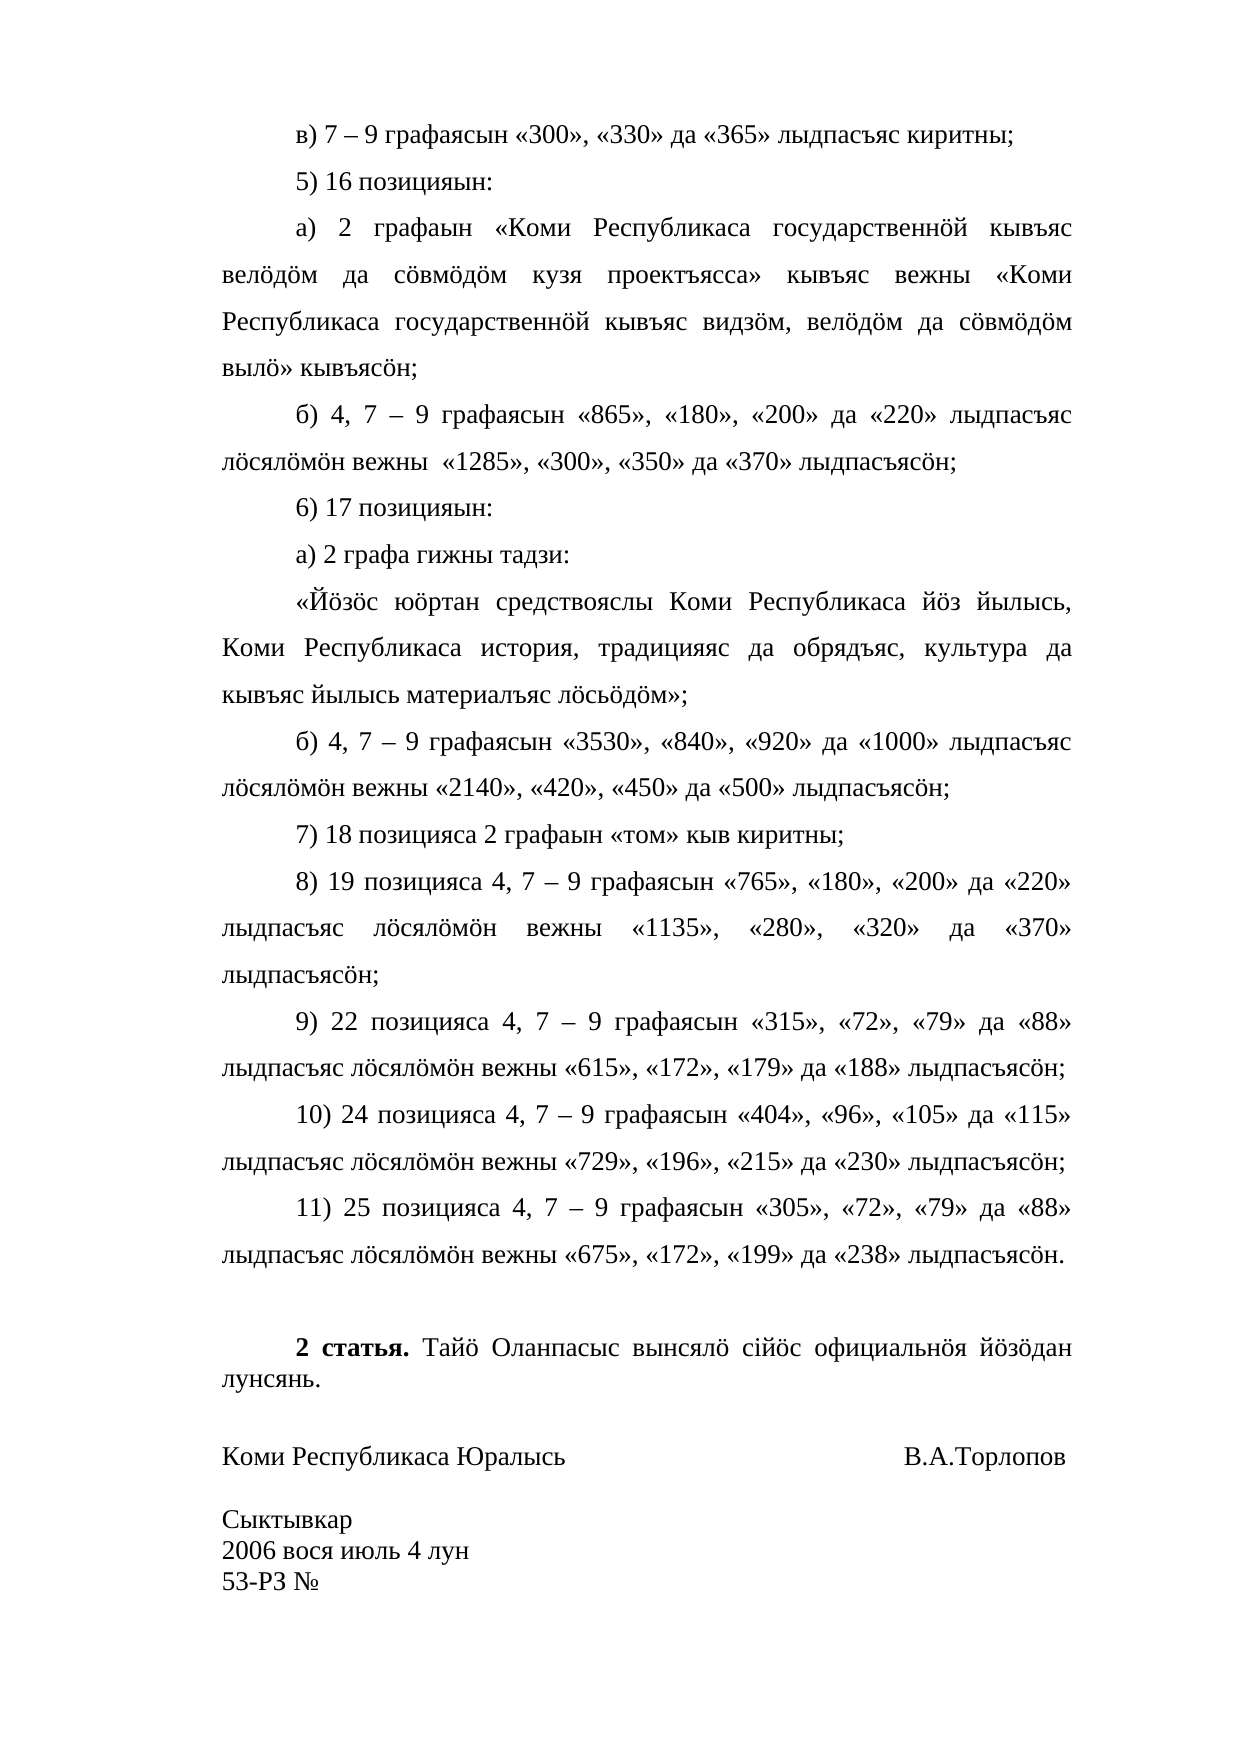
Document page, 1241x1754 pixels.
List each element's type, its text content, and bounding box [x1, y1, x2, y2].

text «Йöзöс юöртан средствояслы Коми Республикаса йöз йылысь, Коми Республикаса история, традицияяс да обрядъяс, культура да кывъяс йылысь материалъяс лöсьöдöм»; [222, 585, 1073, 709]
text в) 7 – 9 графаясын «300», «330» да «365» лыдпасъяс киритны; [222, 118, 1073, 149]
text 8) 19 позицияса 4, 7 – 9 графаясын «765», «180», «200» да «220» лыдпасъяс лöсялöмöн вежны «1135», «280», «320» да «370» лыдпасъясöн; [222, 865, 1073, 989]
text 2 статья. Тайö Оланпасыс вынсялö сiйöс официальнöя йöзöдан лунсянь. [222, 1331, 1073, 1394]
text а) 2 графа гижны тадзи: [222, 538, 1073, 569]
text 10) 24 позицияса 4, 7 – 9 графаясын «404», «96», «105» да «115» лыдпасъяс лöсялöмöн вежны «729», «196», «215» да «230» лыдпасъясöн; [222, 1098, 1073, 1176]
text 6) 17 позицияын: [222, 491, 1073, 523]
text 7) 18 позицияса 2 графаын «том» кыв киритны; [222, 818, 1073, 849]
text 2006 вося июль 4 лун [222, 1534, 1073, 1565]
text 9) 22 позицияса 4, 7 – 9 графаясын «315», «72», «79» да «88» лыдпасъяс лöсялöмöн вежны «615», «172», «179» да «188» лыдпасъясöн; [222, 1005, 1073, 1083]
text а) 2 графаын «Коми Республикаса государственнöй кывъяс велöдöм да сöвмöдöм кузя проектъясса» кывъяс вежны «Коми Республикаса государственнöй кывъяс видзöм, велöдöм да сöвмöдöм вылö» кывъясöн; [222, 211, 1073, 383]
text 11) 25 позицияса 4, 7 – 9 графаясын «305», «72», «79» да «88» лыдпасъяс лöсялöмöн вежны «675», «172», «199» да «238» лыдпасъясöн. [222, 1191, 1073, 1269]
text б) 4, 7 – 9 графаясын «865», «180», «200» да «220» лыдпасъяс лöсялöмöн вежны «1285», «300», «350» да «370» лыдпасъясöн; [222, 398, 1073, 476]
text Сыктывкар [222, 1503, 1073, 1534]
text Коми Республикаса Юралысь В.А.Торлопов [222, 1440, 1073, 1472]
text 5) 16 позицияын: [222, 165, 1073, 196]
text б) 4, 7 – 9 графаясын «3530», «840», «920» да «1000» лыдпасъяс лöсялöмöн вежны «2140», «420», «450» да «500» лыдпасъясöн; [222, 725, 1073, 803]
text 53-РЗ № [222, 1565, 1073, 1596]
